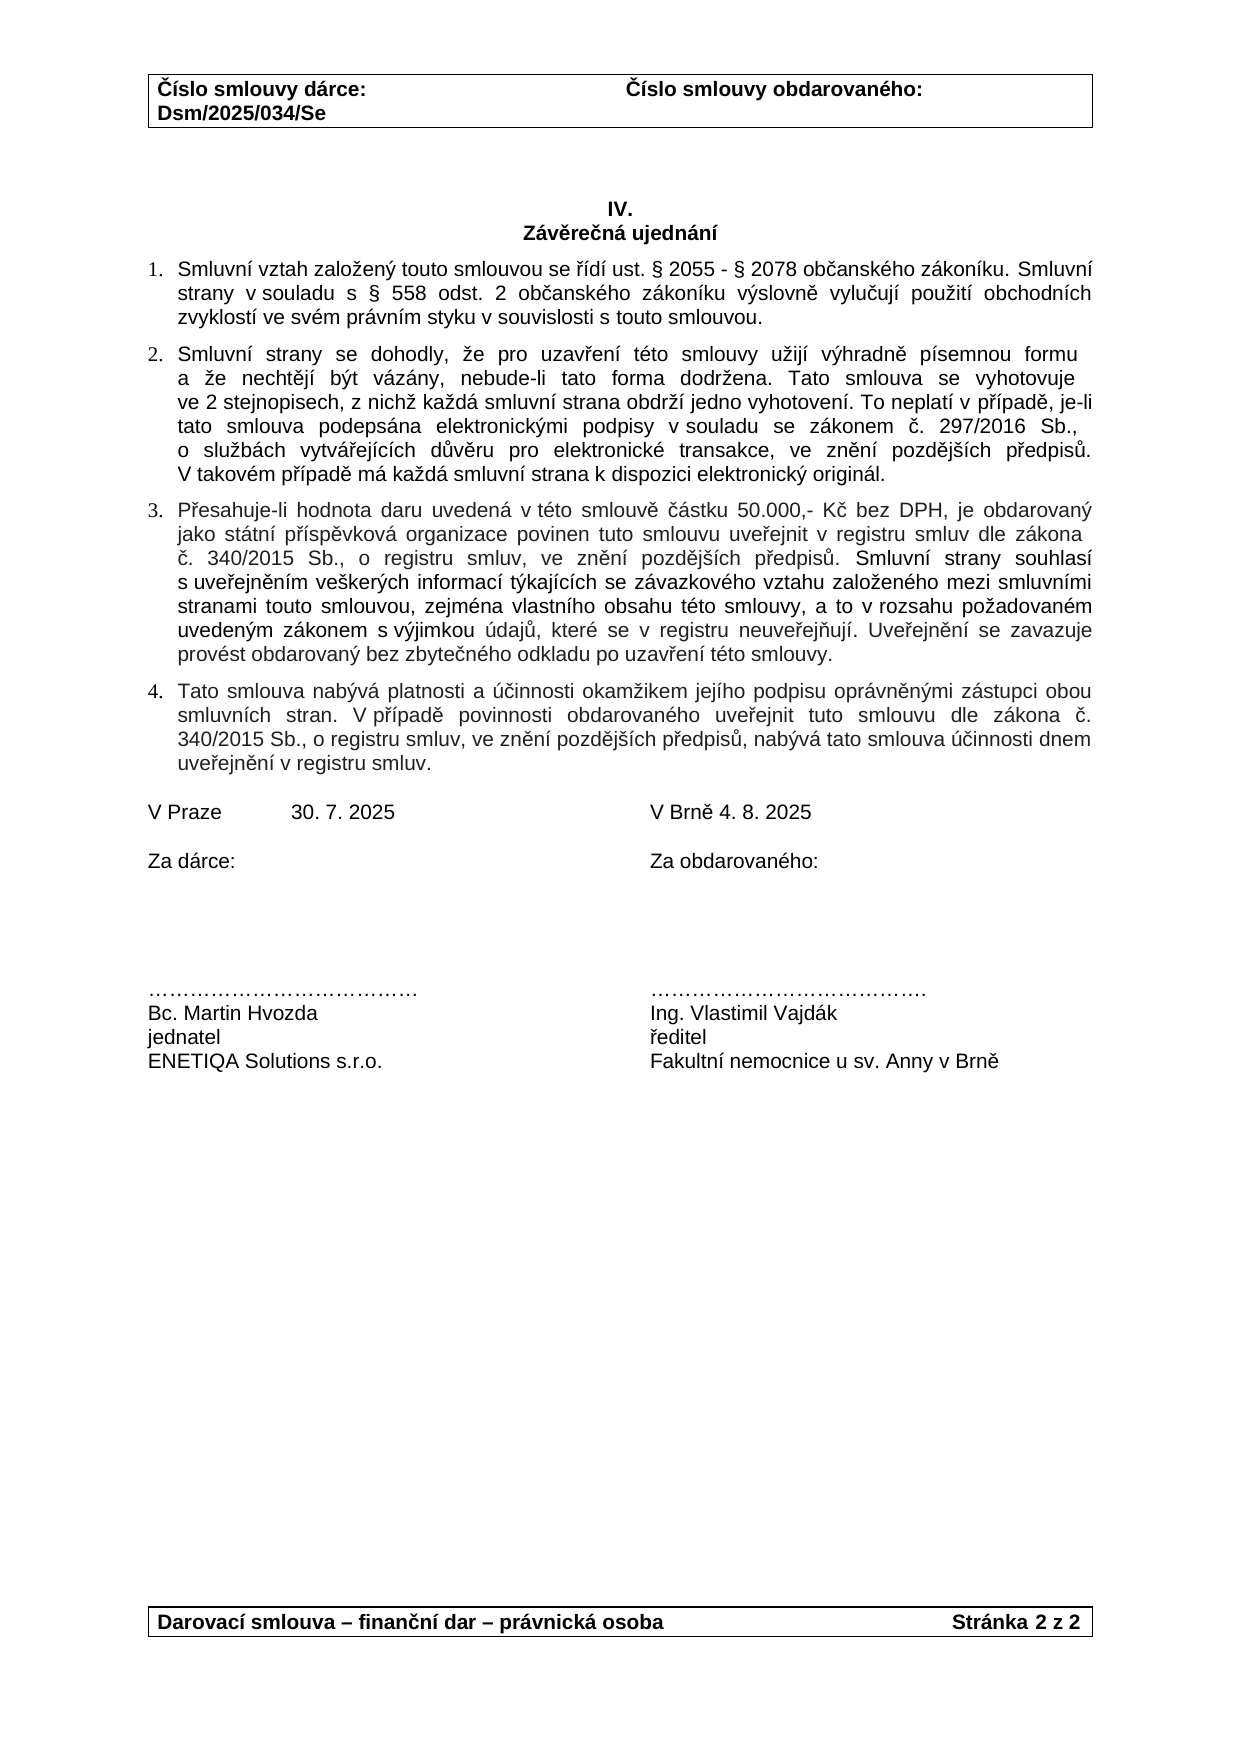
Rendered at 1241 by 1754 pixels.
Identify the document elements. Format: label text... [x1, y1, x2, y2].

text IV. [148, 197, 1093, 221]
text ………………………………… …………………………………. [148, 977, 1093, 1001]
text Za dárce: Za obdarovaného: [148, 848, 1093, 872]
text Závěrečná ujednání [148, 221, 1093, 244]
list Přesahuje-li hodnota daru uvedená v této smlouvě částku 50.000,- Kč bez DPH, je obdarovaný jako státní příspěvková organizace povinen tuto smlouvu uveřejnit v registru smluv dle zákona č. 340/2015 Sb., o registru smluv, ve znění pozdějších předpisů. Smluvní strany souhlasí s uveřejněním veškerých informací týkajících se závazkového vztahu založeného mezi smluvními stranami touto smlouvou, zejména vlastního obsahu této smlouvy, a to v rozsahu požadovaném uvedeným zákonem s výjimkou údajů, které se v registru neuveřejňují. Uveřejnění se zavazuje provést obdarovaný bez zbytečného odkladu po uzavření této smlouvy. [148, 498, 1093, 666]
list Smluvní vztah založený touto smlouvou se řídí ust. § 2055 - § 2078 občanského zákoníku. Smluvní strany v souladu s § 558 odst. 2 občanského zákoníku výslovně vylučují použití obchodních zvyklostí ve svém právním styku v souvislosti s touto smlouvou. [148, 257, 1093, 329]
text V Praze 30. 7. 2025 V Brně 4. 8. 2025 [148, 799, 1093, 823]
text Bc. Martin Hvozda Ing. Vlastimil Vajdák [148, 1001, 1093, 1024]
list Tato smlouva nabývá platnosti a účinnosti okamžikem jejího podpisu oprávněnými zástupci obou smluvních stran. V případě povinnosti obdarovaného uveřejnit tuto smlouvu dle zákona č. 340/2015 Sb., o registru smluv, ve znění pozdějších předpisů, nabývá tato smlouva účinnosti dnem uveřejnění v registru smluv. [148, 678, 1093, 774]
text jednatel ředitel [148, 1024, 1093, 1048]
text ENETIQA Solutions s.r.o. Fakultní nemocnice u sv. Anny v Brně [148, 1048, 1093, 1072]
list Smluvní strany se dohodly, že pro uzavření této smlouvy užijí výhradně písemnou formu a že nechtějí být vázány, nebude-li tato forma dodržena. Tato smlouva se vyhotovuje ve 2 stejnopisech, z nichž každá smluvní strana obdrží jedno vyhotovení. To neplatí v případě, je-li tato smlouva podepsána elektronickými podpisy v souladu se zákonem č. 297/2016 Sb., o službách vytvářejících důvěru pro elektronické transakce, ve znění pozdějších předpisů. V takovém případě má každá smluvní strana k dispozici elektronický originál. [148, 342, 1093, 486]
